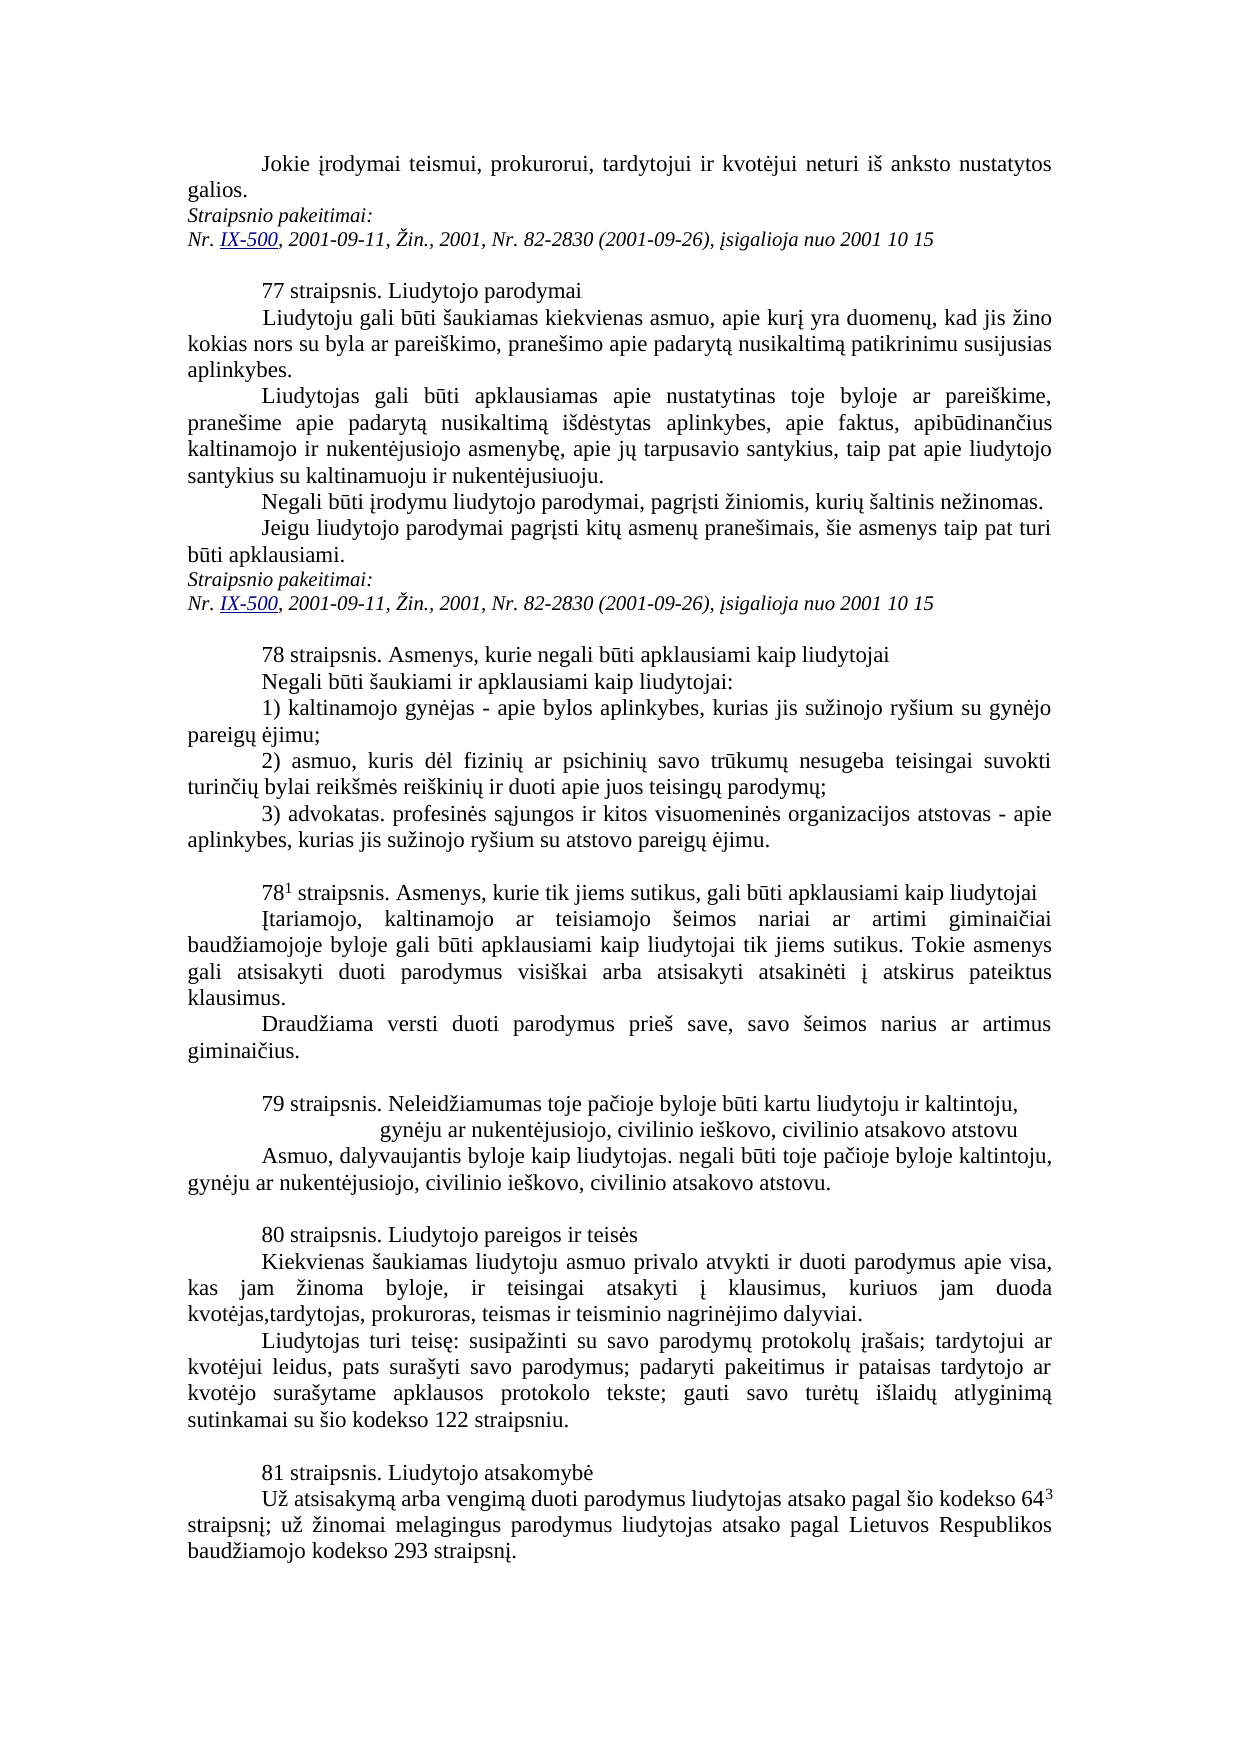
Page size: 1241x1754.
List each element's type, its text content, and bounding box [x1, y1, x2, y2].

text Už atsisakymą arba vengimą duoti parodymus liudytojas atsako pagal šio kodekso 643 straipsnį; už žinomai melagingus parodymus liudytojas atsako pagal Lietuvos Respublikos baudžiamojo kodekso 293 straipsnį. [187, 1485, 1053, 1564]
text Liudytojas turi teisę: susipažinti su savo parodymų protokolų įrašais; tardytojui ar kvotėjui leidus, pats surašyti savo parodymus; padaryti pakeitimus ir pataisas tardytojo ar kvotėjo surašytame apklausos protokolo tekste; gauti savo turėtų išlaidų atlyginimą sutinkamai su šio kodekso 122 straipsniu. [187, 1327, 1053, 1432]
text Asmuo, dalyvaujantis byloje kaip liudytojas. negali būti toje pačioje byloje kaltintoju, gynėju ar nukentėjusiojo, civilinio ieškovo, civilinio atsakovo atstovu. [187, 1142, 1053, 1195]
text 781 straipsnis. Asmenys, kurie tik jiems sutikus, gali būti apklausiami kaip liudytojai [261, 879, 1053, 905]
text Kiekvienas šaukiamas liudytoju asmuo privalo atvykti ir duoti parodymus apie visa, kas jam žinoma byloje, ir teisingai atsakyti į klausimus, kuriuos jam duoda kvotėjas,tardytojas, prokuroras, teismas ir teisminio nagrinėjimo dalyviai. [187, 1248, 1053, 1327]
text 2) asmuo, kuris dėl fizinių ar psichinių savo trūkumų nesugeba teisingai suvokti turinčių bylai reikšmės reiškinių ir duoti apie juos teisingų parodymų; [187, 747, 1053, 800]
text Įtariamojo, kaltinamojo ar teisiamojo šeimos nariai ar artimi giminaičiai baudžiamojoje byloje gali būti apklausiami kaip liudytojai tik jiems sutikus. Tokie asmenys gali atsisakyti duoti parodymus visiškai arba atsisakyti atsakinėti į atskirus pateiktus klausimus. [187, 905, 1053, 1011]
text Liudytojas gali būti apklausiamas apie nustatytinas toje byloje ar pareiškime, pranešime apie padarytą nusikaltimą išdėstytas aplinkybes, apie faktus, apibūdinančius kaltinamojo ir nukentėjusiojo asmenybę, apie jų tarpusavio santykius, taip pat apie liudytojo santykius su kaltinamuoju ir nukentėjusiuoju. [187, 383, 1053, 488]
text 77 straipsnis. Liudytojo parodymai [187, 277, 1053, 303]
text Liudytoju gali būti šaukiamas kiekvienas asmuo, apie kurį yra duomenų, kad jis žino kokias nors su byla ar pareiškimo, pranešimo apie padarytą nusikaltimą patikrinimu susijusias aplinkybes. [187, 303, 1053, 383]
text Negali būti įrodymu liudytojo parodymai, pagrįsti žiniomis, kurių šaltinis nežinomas. [187, 488, 1053, 514]
text gynėju ar nukentėjusiojo, civilinio ieškovo, civilinio atsakovo atstovu [337, 1116, 1053, 1142]
text Nr. IX-500, 2001-09-11, Žin., 2001, Nr. 82-2830 (2001-09-26), įsigalioja nuo 2001 10 15 [187, 227, 1053, 251]
text 3) advokatas. profesinės sąjungos ir kitos visuomeninės organizacijos atstovas - apie aplinkybes, kurias jis sužinojo ryšium su atstovo pareigų ėjimu. [187, 800, 1053, 852]
text Draudžiama versti duoti parodymus prieš save, savo šeimos narius ar artimus giminaičius. [187, 1011, 1053, 1063]
text Negali būti šaukiami ir apklausiami kaip liudytojai: [218, 668, 1053, 694]
text Straipsnio pakeitimai: [187, 567, 1053, 591]
text 80 straipsnis. Liudytojo pareigos ir teisės [187, 1221, 1053, 1248]
text Jokie įrodymai teismui, prokurorui, tardytojui ir kvotėjui neturi iš anksto nustatytos galios. [187, 150, 1053, 203]
text 79 straipsnis. Neleidžiamumas toje pačioje byloje būti kartu liudytoju ir kaltintoju, [187, 1089, 1053, 1116]
text 1) kaltinamojo gynėjas - apie bylos aplinkybes, kurias jis sužinojo ryšium su gynėjo pareigų ėjimu; [187, 694, 1053, 747]
text 81 straipsnis. Liudytojo atsakomybė [187, 1458, 1053, 1485]
text 78 straipsnis. Asmenys, kurie negali būti apklausiami kaip liudytojai [187, 642, 1053, 668]
text Straipsnio pakeitimai: [187, 203, 1053, 227]
text Nr. IX-500, 2001-09-11, Žin., 2001, Nr. 82-2830 (2001-09-26), įsigalioja nuo 2001 10 15 [187, 591, 1053, 615]
text Jeigu liudytojo parodymai pagrįsti kitų asmenų pranešimais, šie asmenys taip pat turi būti apklausiami. [187, 514, 1053, 567]
